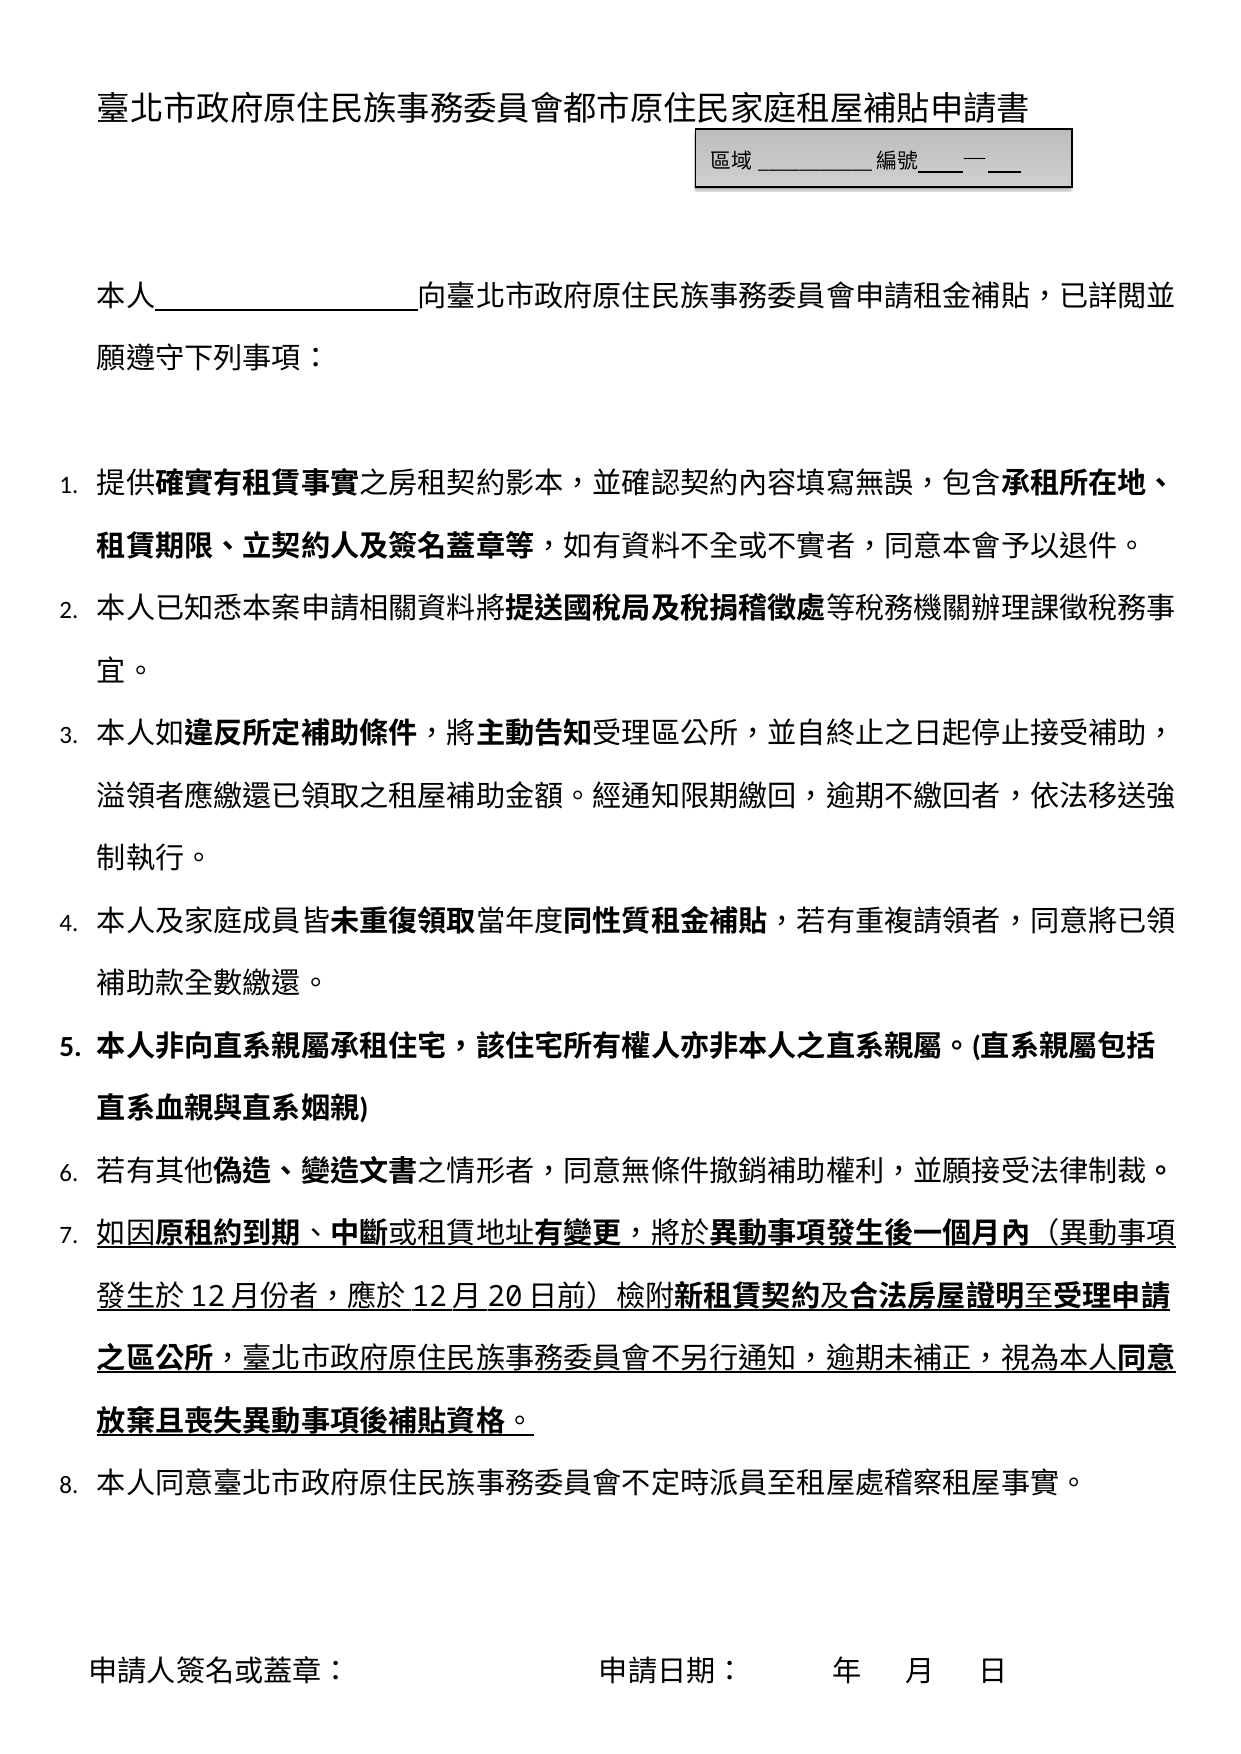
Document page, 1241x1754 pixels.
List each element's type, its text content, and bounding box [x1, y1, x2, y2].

list 提供確實有租賃事實之房租契約影本，並確認契約內容填寫無誤，包含承租所在地、租賃期限、立契約人及簽名蓋章等，如有資料不全或不實者，同意本會予以退件。 [59, 439, 1181, 564]
list 本人已知悉本案申請相關資料將提送國稅局及稅捐稽徵處等稅務機關辦理課徵稅務事宜。 [59, 564, 1181, 689]
list 本人及家庭成員皆未重復領取當年度同性質租金補貼，若有重複請領者，同意將已領補助款全數繳還。 [59, 877, 1181, 1002]
list 本人同意臺北市政府原住民族事務委員會不定時派員至租屋處稽察租屋事實。 [59, 1439, 1181, 1502]
text 申請人簽名或蓋章： 申請日期： 年 月 日 [59, 1627, 1181, 1689]
text 本人 向臺北市政府原住民族事務委員會申請租金補貼，已詳閲並願遵守下列事項： [97, 252, 1181, 377]
list 本人如違反所定補助條件，將主動告知受理區公所，並自終止之日起停止接受補助，溢領者應繳還已領取之租屋補助金額。經通知限期繳回，逾期不繳回者，依法移送強制執行。 [59, 689, 1181, 877]
list 如因原租約到期、中斷或租賃地址有變更，將於異動事項發生後一個月內（異動事項發生於12月份者，應於12月20日前）檢附新租賃契約及合法房屋證明至受理申請之區公所，臺北市政府原住民族事務委員會不另行通知，逾期未補正，視為本人同意放棄且喪失異動事項後補貼資格。 [59, 1189, 1181, 1439]
list 本人非向直系親屬承租住宅，該住宅所有權人亦非本人之直系親屬。(直系親屬包括直系血親與直系姻親) [59, 1002, 1181, 1127]
list 若有其他偽造、變造文書之情形者，同意無條件撤銷補助權利，並願接受法律制裁。 [59, 1127, 1181, 1189]
text 臺北市政府原住民族事務委員會都市原住民家庭租屋補貼申請書 [97, 64, 1181, 127]
